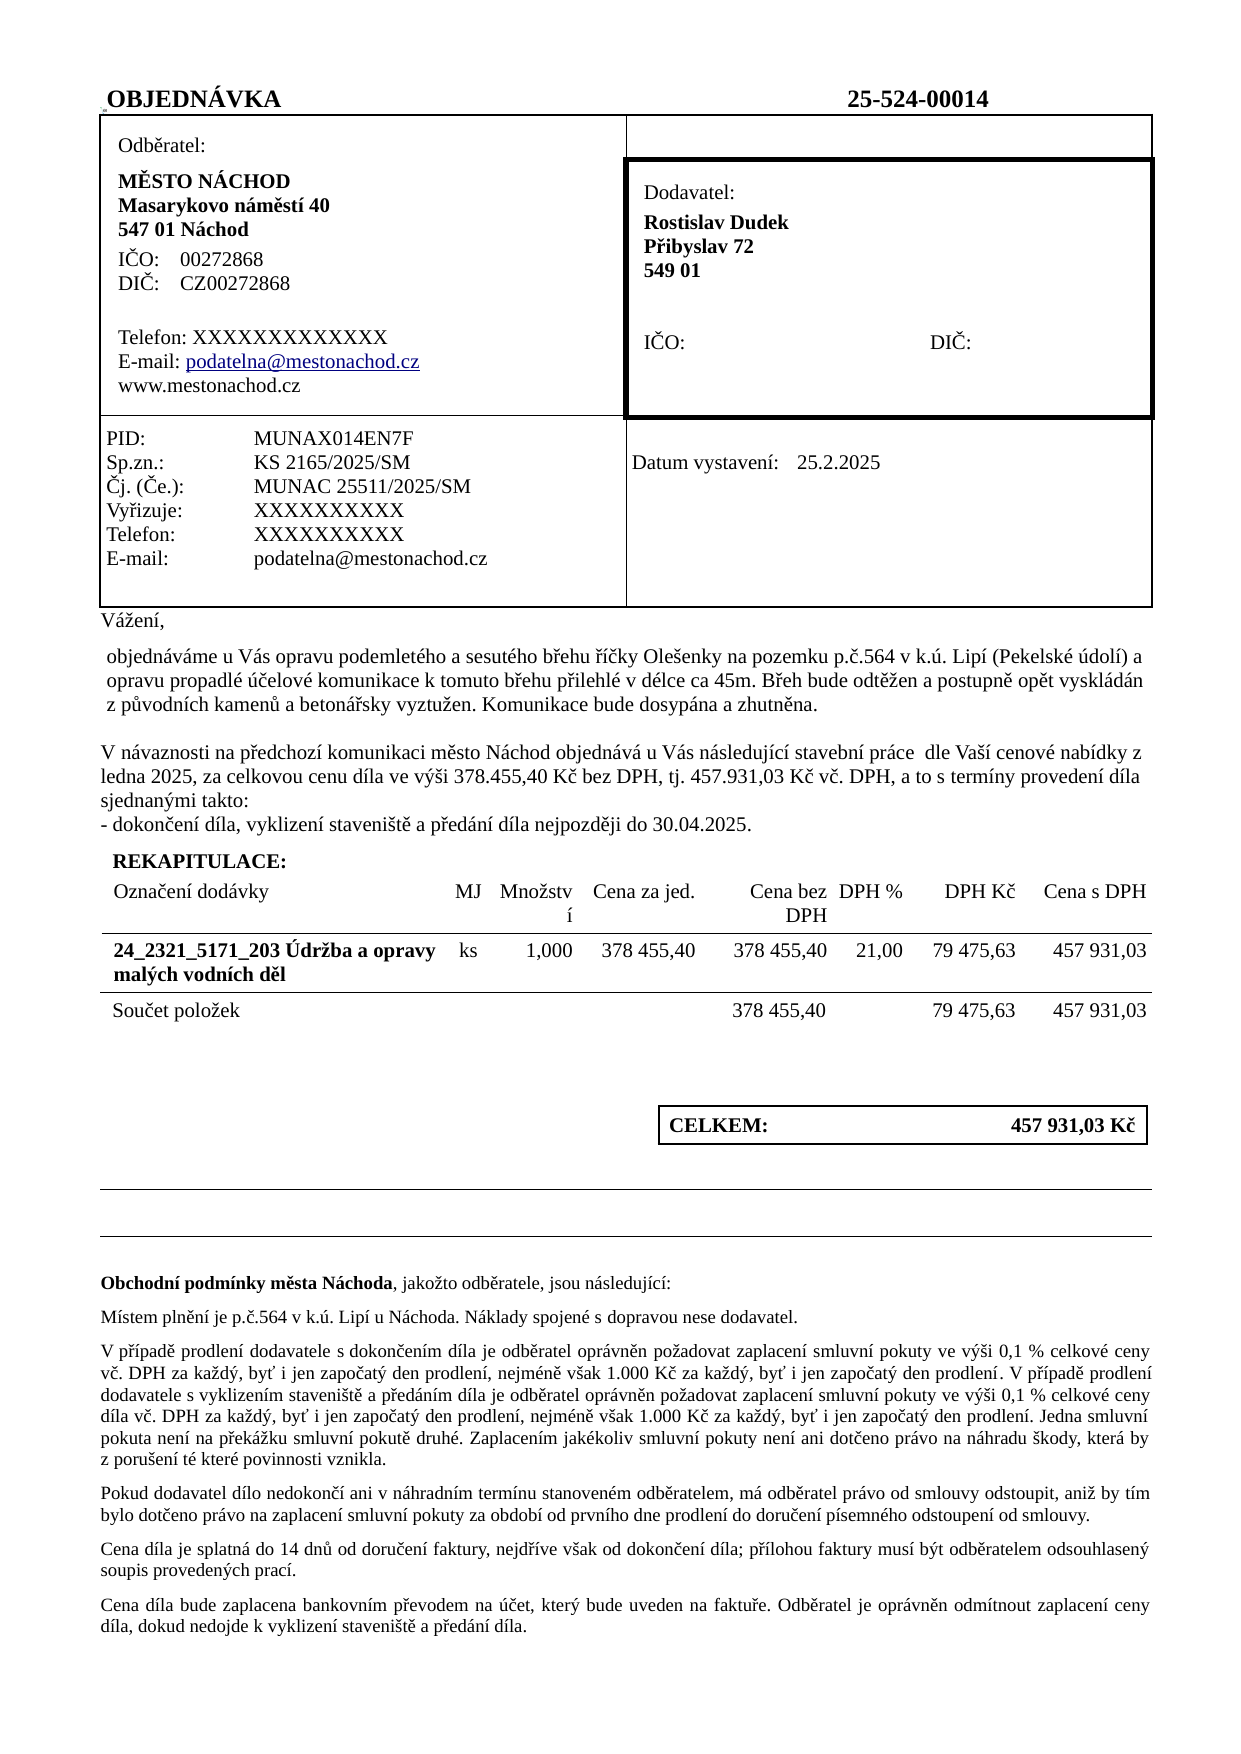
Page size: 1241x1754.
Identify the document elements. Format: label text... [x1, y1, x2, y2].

table_cell 457 931,03 [1021, 934, 1152, 992]
text Obchodní podmínky města Náchoda, jakožto odběratele, jsou následující: [100, 1272, 1152, 1294]
table_cell PID: MUNAX014EN7F Sp.zn.: KS 2165/2025/SM Čj. (Če.): MUNAC 25511/2025/SM Vyřizuje: XXXXXXXXXX Telefon: XXXXXXXXXX E-mail: podatelna@mestonachod.cz [101, 416, 626, 606]
table_header Odběratel: MĚSTO NÁCHOD Masarykovo náměstí 40 547 01 Náchod IČO: 00272868 DIČ: CZ00272868 Telefon: XXXXXXXXXXXXX E-mail: podatelna@mestonachod.cz www.mestonachod.cz [101, 116, 626, 415]
text Vážení, [100, 608, 1152, 632]
text objednáváme u Vás opravu podemletého a sesutého břehu říčky Olešenky na pozemku p.č.564 v k.ú. Lipí (Pekelské údolí) a opravu propadlé účelové komunikace k tomuto břehu přilehlé v délce ca 45m. Břeh bude odtěžen a postupně opět vyskládán z původních kamenů a betonářsky vyztužen. Komunikace bude dosypána a zhutněna. [106, 644, 1152, 716]
table_header 378 455,40 [702, 993, 831, 1028]
table_header Cena s DPH [1021, 873, 1152, 932]
table_header Součet položek [100, 993, 702, 1028]
table_header Cena bez DPH [701, 873, 833, 932]
text OBJEDNÁVKA 25-524-00014 [100, 84, 1152, 113]
table_header [625, 1064, 1152, 1159]
table_cell 457 931,03 Kč [903, 1107, 1146, 1143]
table_cell 378 455,40 [701, 934, 833, 992]
table_header [831, 993, 896, 1028]
table_cell 1,000 [492, 934, 578, 992]
table_cell 24_2321_5171_203 Údržba a opravy malých vodních děl [102, 934, 445, 992]
table_cell Datum vystavení: 25.2.2025 [627, 420, 1151, 606]
text Pokud dodavatel dílo nedokončí ani v náhradním termínu stanoveném odběratelem, má odběratel právo od smlouvy odstoupit, aniž by tím bylo dotčeno právo na zaplacení smluvní pokuty za období od prvního dne prodlení do doručení písemného odstoupení od smlouvy. [100, 1482, 1152, 1525]
table_cell 79 475,63 [908, 934, 1021, 992]
table_header Množství [492, 873, 578, 932]
table_header DPH % [833, 873, 908, 932]
text Cena díla bude zaplacena bankovním převodem na účet, který bude uveden na faktuře. Odběratel je oprávněn odmítnout zaplacení ceny díla, dokud nedojde k vyklizení staveniště a předání díla. [100, 1593, 1152, 1637]
table_header Cena za jed. [578, 873, 701, 932]
table_header [100, 1190, 1152, 1236]
text - dokončení díla, vyklizení staveniště a předání díla nejpozději do 30.04.2025. [100, 812, 1152, 836]
table_header MJ [445, 873, 492, 932]
text Místem plnění je p.č.564 v k.ú. Lipí u Náchoda. Náklady spojené s dopravou nese dodavatel. [100, 1306, 1152, 1328]
text Cena díla je splatná do 14 dnů od doručení faktury, nejdříve však od dokončení díla; přílohou faktury musí být odběratelem odsouhlasený soupis provedených prací. [100, 1538, 1152, 1581]
table_cell ks [445, 934, 492, 992]
table_cell Dodavatel: Rostislav Dudek Přibyslav 72 549 01 IČO: DIČ: [629, 162, 1150, 415]
table_header [102, 1064, 625, 1159]
table_cell 21,00 [833, 934, 908, 992]
table_cell 378 455,40 [578, 934, 701, 992]
table_header [659, 1070, 1147, 1105]
text REKAPITULACE: [112, 849, 1152, 873]
table_header 79 475,63 [896, 993, 1021, 1028]
table_cell CELKEM: [660, 1107, 903, 1143]
table_header [627, 116, 1151, 157]
table_header Označení dodávky [102, 873, 445, 932]
table_header DPH Kč [908, 873, 1021, 932]
text V případě prodlení dodavatele s dokončením díla je odběratel oprávněn požadovat zaplacení smluvní pokuty ve výši 0,1 % celkové ceny vč. DPH za každý, byť i jen započatý den prodlení, nejméně však 1.000 Kč za každý, byť i jen započatý den prodlení. V případě prodlení dodavatele s vyklizením staveniště a předáním díla je odběratel oprávněn požadovat zaplacení smluvní pokuty ve výši 0,1 % celkové ceny díla vč. DPH za každý, byť i jen započatý den prodlení, nejméně však 1.000 Kč za každý, byť i jen započatý den prodlení. Jedna smluvní pokuta není na překážku smluvní pokutě druhé. Zaplacením jakékoliv smluvní pokuty není ani dotčeno právo na náhradu škody, která by z porušení té které povinnosti vznikla. [100, 1340, 1152, 1470]
text V návaznosti na předchozí komunikaci město Náchod objednává u Vás následující stavební práce dle Vaší cenové nabídky z ledna 2025, za celkovou cenu díla ve výši 378.455,40 Kč bez DPH, tj. 457.931,03 Kč vč. DPH, a to s termíny provedení díla sjednanými takto: [100, 740, 1152, 812]
table_header 457 931,03 [1021, 993, 1152, 1028]
